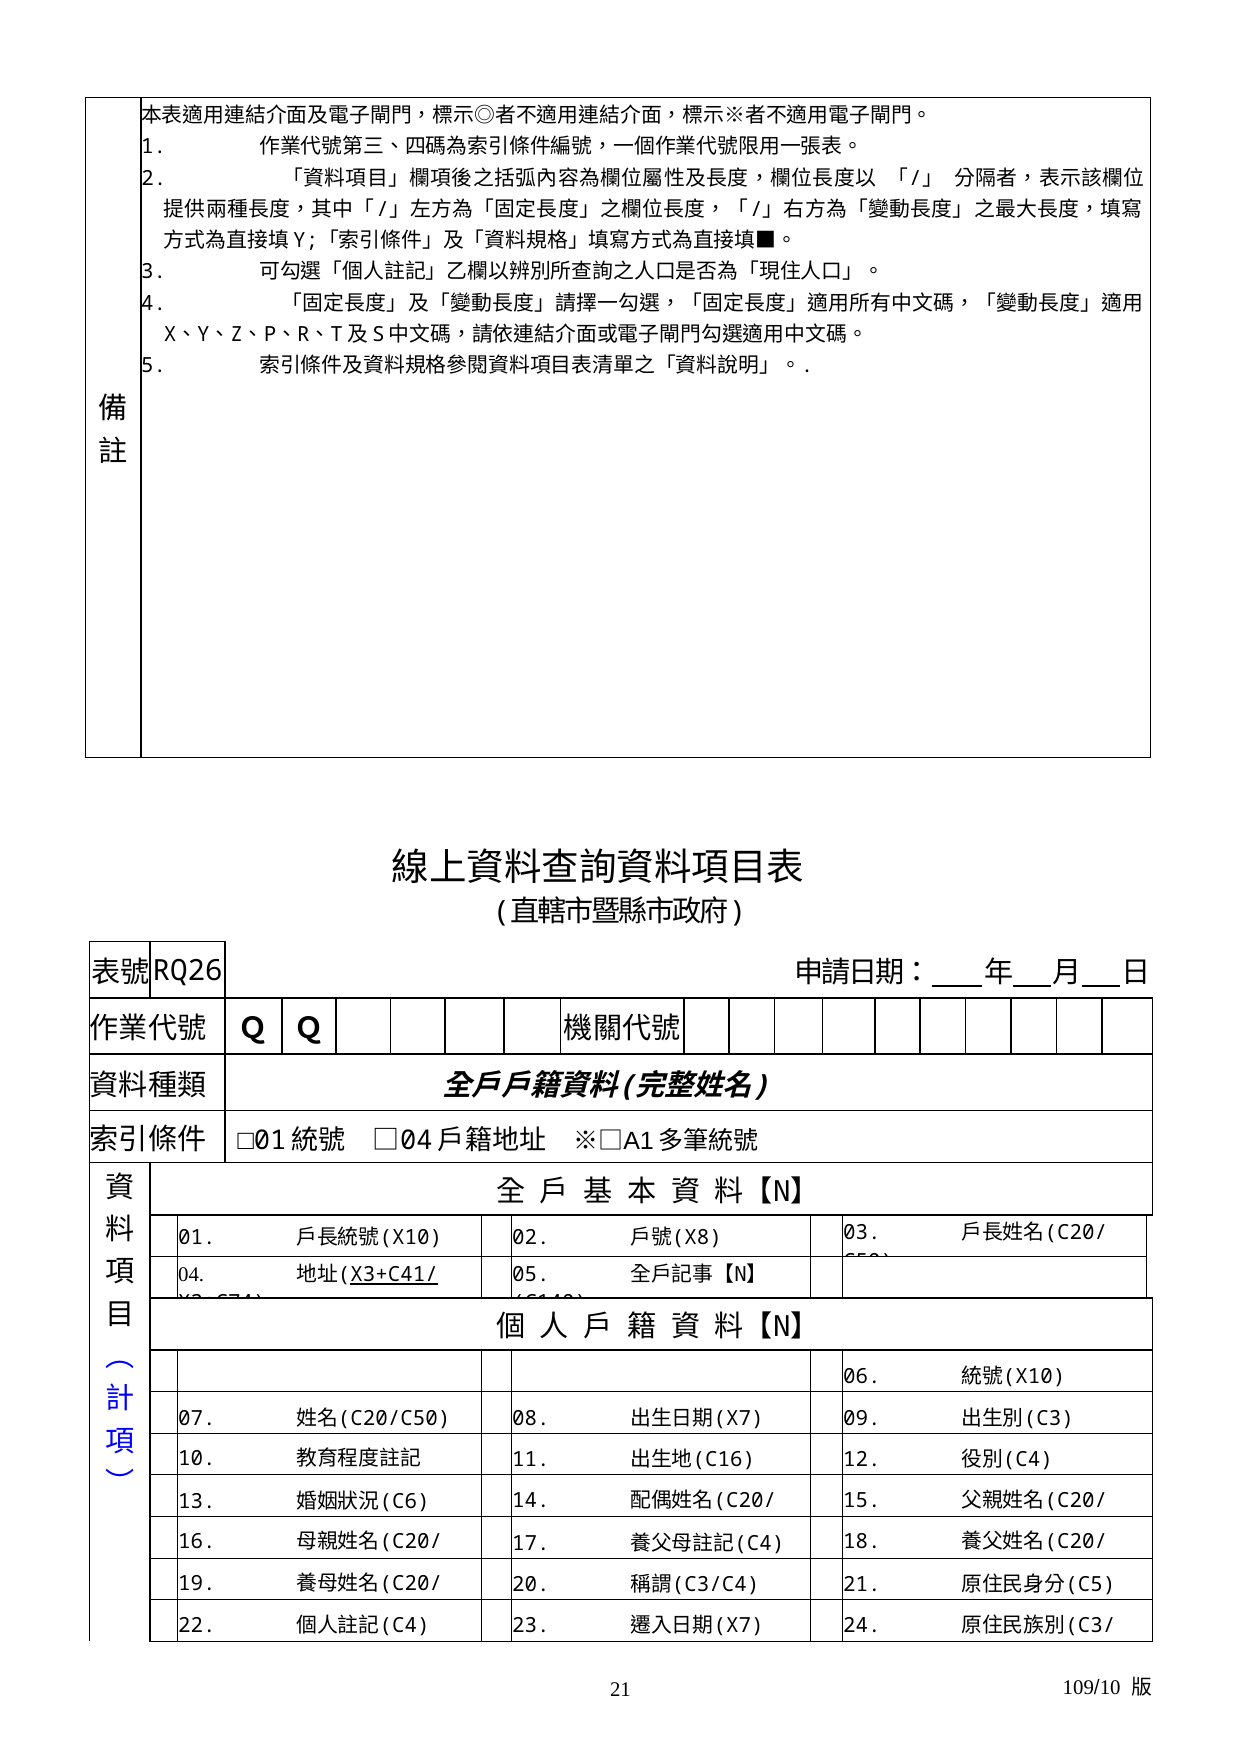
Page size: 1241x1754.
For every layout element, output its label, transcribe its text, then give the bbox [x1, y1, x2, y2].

table_cell [482, 1559, 511, 1599]
table_cell [811, 1216, 842, 1256]
table_cell [446, 999, 503, 1053]
table_cell [1147, 1216, 1152, 1256]
table_cell 備註 [86, 98, 140, 757]
table_cell 原住民族別(C3/C6) [843, 1600, 1152, 1641]
table_cell 索引條件 [90, 1111, 224, 1162]
table_cell [178, 1351, 481, 1391]
table_cell [151, 1600, 177, 1641]
table_cell 全 戶 基 本 資 料【N】 [151, 1163, 1152, 1214]
table_cell [811, 1517, 842, 1558]
table_cell [482, 1434, 511, 1474]
table_cell [151, 1475, 177, 1516]
table_cell [811, 1257, 842, 1297]
table_cell [921, 999, 965, 1053]
table_cell [966, 999, 1010, 1053]
table_cell 本表適用連結介面及電子閘門，標示◎者不適用連結介面，標示※者不適用電子閘門。 1. 作業代號第三、四碼為索引條件編號，一個作業代號限用一張表。 2. 「資料項目」欄項後之括弧內容為欄位屬性及長度，欄位長度以 「/」 分隔者，表示該欄位提供兩種長度，其中「/」左方為「固定長度」之欄位長度，「/」右方為「變動長度」之最大長度，填寫方式為直接填Y;「索引條件」及「資料規格」填寫方式為直接填■。 3. 可勾選「個人註記」乙欄以辨別所查詢之人口是否為「現住人口」。 4. 「固定長度」及「變動長度」請擇一勾選，「固定長度」適用所有中文碼，「變動長度」適用X、Y、Z、P、R、T及S中文碼，請依連結介面或電子閘門勾選適用中文碼。 5. 索引條件及資料規格參閱資料項目表清單之「資料說明」。. [142, 98, 1150, 757]
table_header 線上資料查詢資料項目表 [254, 824, 942, 882]
table_cell [151, 1216, 177, 1256]
table_cell [811, 1475, 842, 1516]
table_cell 個 人 戶 籍 資 料【N】 [151, 1299, 1152, 1349]
table_cell [482, 1600, 511, 1641]
table_cell 養母姓名(C20/C50) [178, 1559, 481, 1599]
table_cell [482, 1392, 511, 1433]
table_cell 婚姻狀況(C6) [178, 1475, 481, 1516]
table_cell Ｑ [283, 999, 335, 1053]
table_cell 地址(X3+C41/X3+C74) [178, 1257, 481, 1297]
table_cell [843, 1257, 1146, 1297]
table_cell 資料種類 [90, 1055, 224, 1110]
table_cell 稱謂(C3/C4) [512, 1559, 810, 1599]
table_cell [337, 999, 390, 1053]
table_cell [811, 1351, 842, 1391]
table_cell 遷入日期(X7) [512, 1600, 810, 1641]
text (直轄市暨縣市政府) [89, 895, 1152, 928]
table_cell 出生日期(X7) [512, 1392, 810, 1433]
table_cell □01統號 □04戶籍地址 ※□A1多筆統號 [226, 1111, 1152, 1162]
table_cell 原住民身分(C5) [843, 1559, 1152, 1599]
table_cell 戶長姓名(C20/C50) [843, 1216, 1146, 1256]
table_cell [151, 1351, 177, 1391]
table_cell [823, 999, 874, 1053]
table_cell [482, 1517, 511, 1558]
table_cell [775, 999, 822, 1053]
table_cell [151, 1257, 177, 1297]
table_cell 個人註記(C4) [178, 1600, 481, 1641]
table_cell 役別(C4) [843, 1434, 1152, 1474]
table_cell [1012, 999, 1056, 1053]
table_cell 機關代號 [561, 999, 683, 1053]
table_cell 父親姓名(C20/C50) [843, 1475, 1152, 1516]
table_cell [482, 1475, 511, 1516]
table_cell 出生別(C3) [843, 1392, 1152, 1433]
table_cell 戶號(X8) [512, 1216, 810, 1256]
table_cell [685, 999, 728, 1053]
table_cell [151, 1517, 177, 1558]
table_cell [151, 1392, 177, 1433]
table_cell [391, 999, 444, 1053]
table_header 申請日期： 年 月 日 [226, 941, 1152, 997]
table_cell 養父母註記(C4) [512, 1517, 810, 1558]
table_cell [811, 1392, 842, 1433]
table_cell 統號(X10) [843, 1351, 1152, 1391]
table_cell 出生地(C16) [512, 1434, 810, 1474]
table_cell [730, 999, 774, 1053]
table_cell [512, 1351, 810, 1391]
table_cell [876, 999, 919, 1053]
table_cell [1057, 999, 1101, 1053]
table_cell 教育程度註記(C10) [178, 1434, 481, 1474]
table_cell 全戶戶籍資料(完整姓名) [226, 1055, 1152, 1110]
table_cell 作業代號 [90, 999, 224, 1053]
table_cell [1147, 1256, 1152, 1297]
table_cell [482, 1257, 511, 1297]
table_cell [505, 999, 560, 1053]
table_cell [482, 1351, 511, 1391]
table_header RQ26 [151, 942, 224, 997]
table_cell 姓名(C20/C50) [178, 1392, 481, 1433]
table_cell [151, 1559, 177, 1599]
table_cell [151, 1434, 177, 1474]
table_cell 養父姓名(C20/C50) [843, 1517, 1152, 1558]
table_cell [811, 1600, 842, 1641]
table_cell 戶長統號(X10) [178, 1216, 481, 1256]
table_cell [482, 1216, 511, 1256]
table_cell 資料項目︵計 項︶ [90, 1163, 149, 1641]
table_cell [811, 1559, 842, 1599]
table_cell [1103, 999, 1152, 1053]
table_cell 配偶姓名(C20/C50) [512, 1475, 810, 1516]
table_cell 全戶記事【N】(C140) [512, 1257, 810, 1297]
table_cell [811, 1434, 842, 1474]
table_cell Ｑ [226, 999, 281, 1053]
table_header 表號 [90, 942, 149, 997]
table_cell 母親姓名(C20/C50) [178, 1517, 481, 1558]
